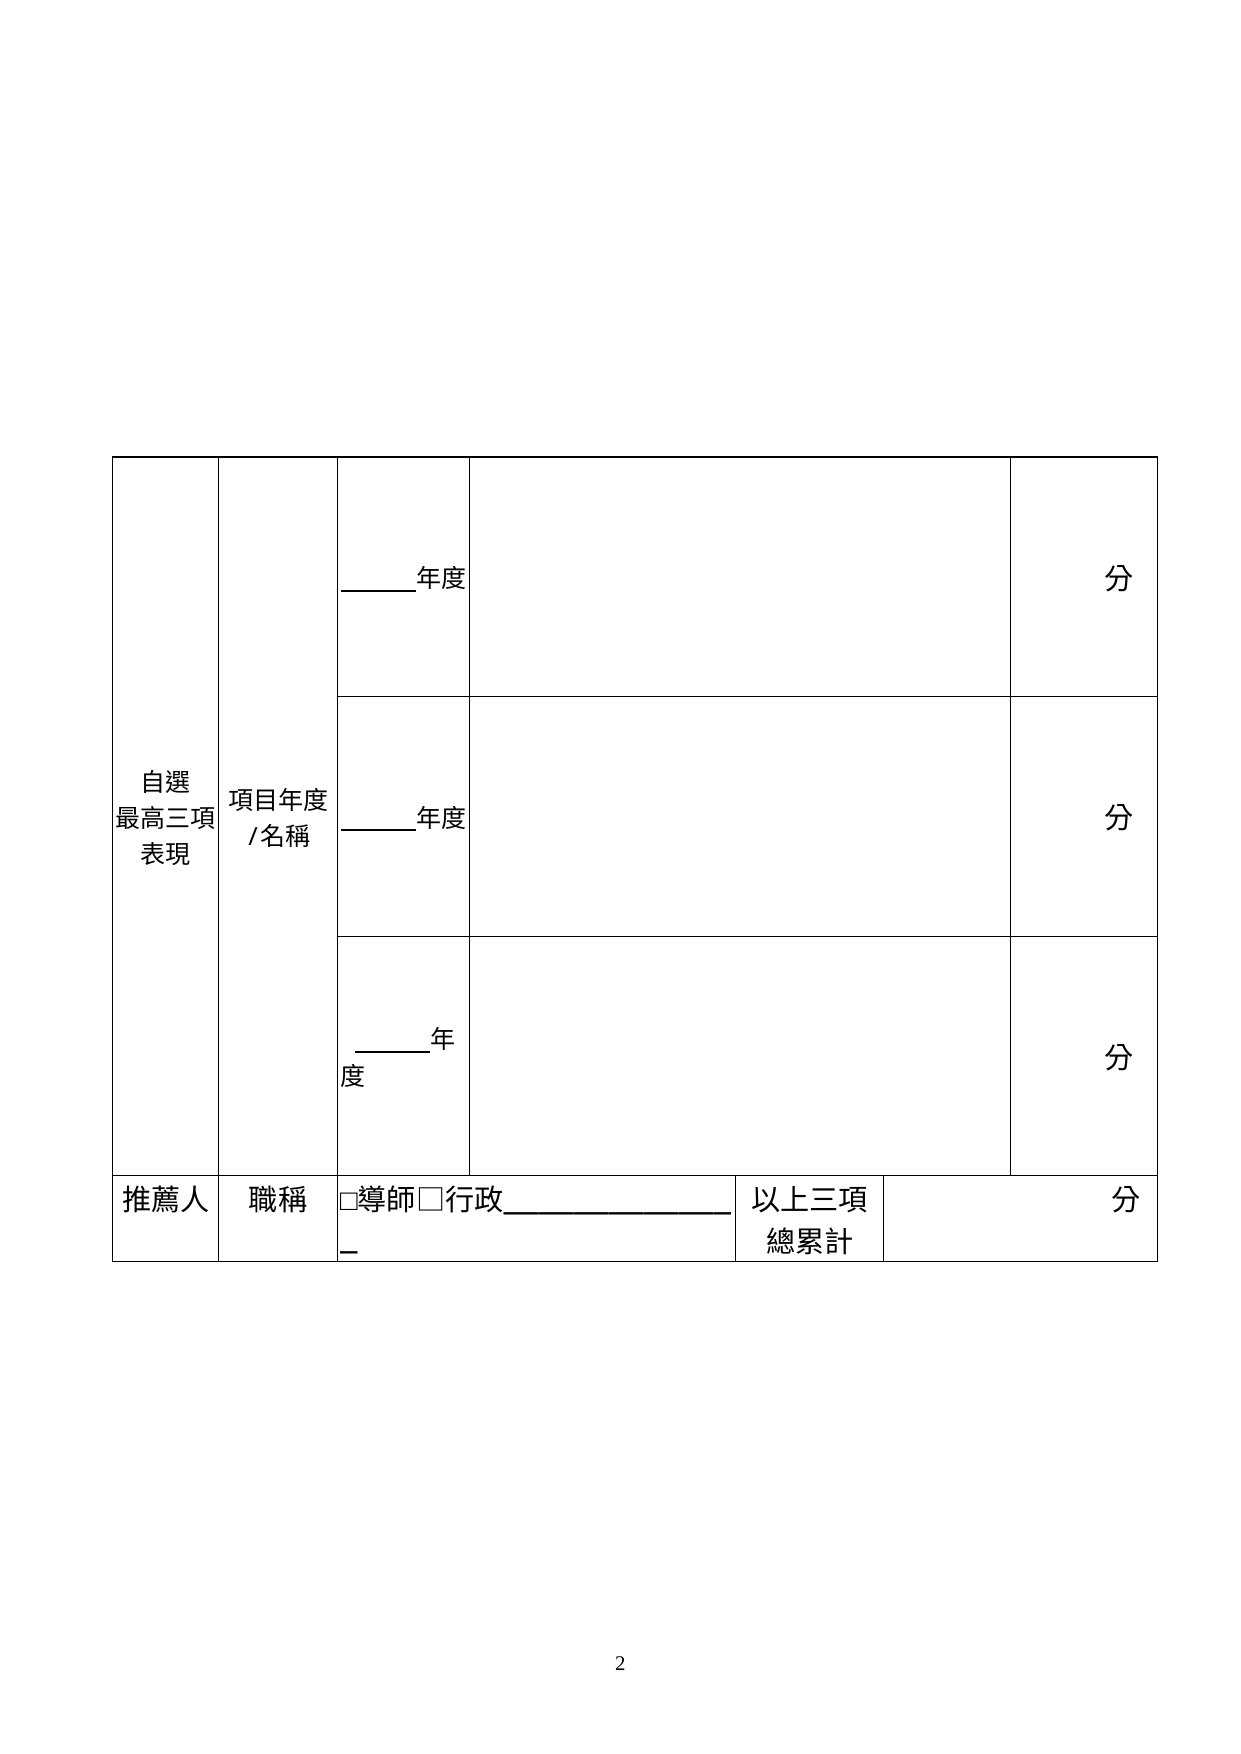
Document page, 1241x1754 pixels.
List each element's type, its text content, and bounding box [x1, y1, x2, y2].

table_cell □導師□行政______________ [338, 1176, 735, 1261]
table_cell [470, 697, 1010, 936]
table_cell 分 [884, 1176, 1157, 1261]
table_cell [470, 458, 1010, 696]
table_cell 年度 [338, 697, 469, 936]
table_cell 年度 [338, 937, 469, 1175]
table_cell 推薦人 [113, 1176, 218, 1261]
table_cell 職稱 [219, 1176, 337, 1261]
table_cell 分 [1011, 937, 1157, 1175]
table_cell 年度 [338, 458, 469, 696]
table_cell 分 [1011, 458, 1157, 696]
table_cell 分 [1011, 697, 1157, 936]
table_cell [470, 937, 1010, 1175]
table_cell 自選 最高三項表現 [113, 458, 218, 1175]
table_cell 以上三項總累計 [736, 1176, 883, 1261]
table_cell 項目年度/名稱 [219, 458, 337, 1175]
